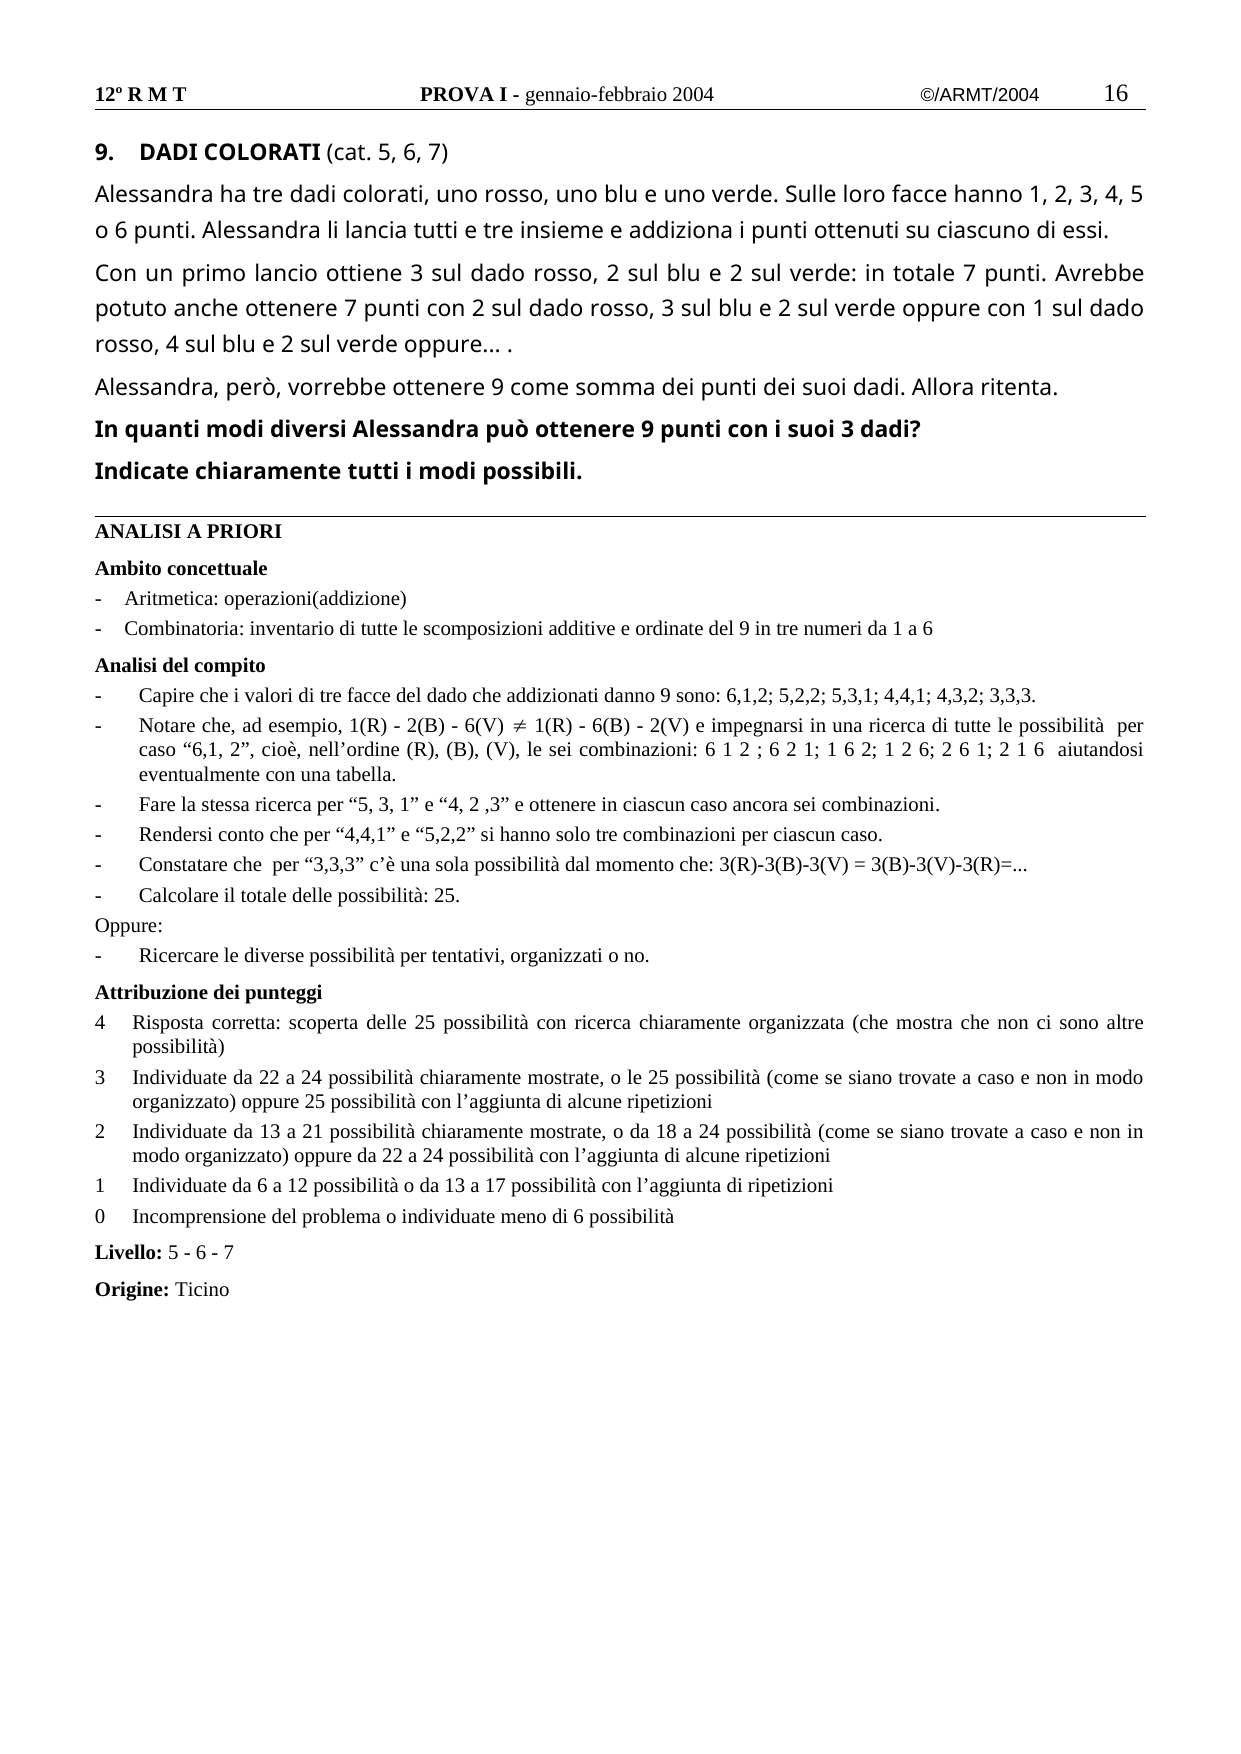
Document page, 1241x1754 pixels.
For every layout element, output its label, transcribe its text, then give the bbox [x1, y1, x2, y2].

text 9. DADI COLORATI (cat. 5, 6, 7) [94, 136, 1146, 167]
text - Capire che i valori di tre facce del dado che addizionati danno 9 sono: 6,1,2; 5,2,2; 5,3,1; 4,4,1; 4,3,2; 3,3,3. [94, 683, 1146, 707]
text 1 Individuate da 6 a 12 possibilità o da 13 a 17 possibilità con l’aggiunta di ripetizioni [94, 1173, 1146, 1197]
text In quanti modi diversi Alessandra può ottenere 9 punti con i suoi 3 dadi? [94, 413, 1146, 444]
text Origine: Ticino [94, 1277, 1146, 1301]
text 4 Risposta corretta: scoperta delle 25 possibilità con ricerca chiaramente organizzata (che mostra che non ci sono altre possibilità) [94, 1010, 1146, 1058]
text - Fare la stessa ricerca per “5, 3, 1” e “4, 2 ,3” e ottenere in ciascun caso ancora sei combinazioni. [94, 792, 1146, 816]
text - Constatare che per “3,3,3” c’è una sola possibilità dal momento che: 3(R)-3(B)-3(V) = 3(B)-3(V)-3(R)=... [94, 852, 1146, 876]
text 2 Individuate da 13 a 21 possibilità chiaramente mostrate, o da 18 a 24 possibilità (come se siano trovate a caso e non in modo organizzato) oppure da 22 a 24 possibilità con l’aggiunta di alcune ripetizioni [94, 1119, 1146, 1167]
text - Rendersi conto che per “4,4,1” e “5,2,2” si hanno solo tre combinazioni per ciascun caso. [94, 822, 1146, 846]
text Con un primo lancio ottiene 3 sul dado rosso, 2 sul blu e 2 sul verde: in totale 7 punti. Avrebbe potuto anche ottenere 7 punti con 2 sul dado rosso, 3 sul blu e 2 sul verde oppure con 1 sul dado rosso, 4 sul blu e 2 sul verde oppure... . [94, 256, 1146, 359]
text Ambito concettuale [94, 556, 1146, 579]
text - Calcolare il totale delle possibilità: 25. [94, 883, 1146, 907]
text Livello: 5 - 6 - 7 [94, 1240, 1146, 1264]
text Analisi del compito [94, 653, 1146, 677]
text Oppure: [94, 913, 1146, 937]
text - Aritmetica: operazioni(addizione) [94, 586, 1146, 610]
text - Ricercare le diverse possibilità per tentativi, organizzati o no. [94, 943, 1146, 967]
text Alessandra ha tre dadi colorati, uno rosso, uno blu e uno verde. Sulle loro facce hanno 1, 2, 3, 4, 5 o 6 punti. Alessandra li lancia tutti e tre insieme e addiziona i punti ottenuti su ciascuno di essi. [94, 178, 1146, 246]
text Alessandra, però, vorrebbe ottenere 9 come somma dei punti dei suoi dadi. Allora ritenta. [94, 371, 1146, 402]
text ANALISI A PRIORI [94, 517, 1146, 543]
text - Combinatoria: inventario di tutte le scomposizioni additive e ordinate del 9 in tre numeri da 1 a 6 [94, 616, 1146, 640]
text 0 Incomprensione del problema o individuate meno di 6 possibilità [94, 1204, 1146, 1228]
text 3 Individuate da 22 a 24 possibilità chiaramente mostrate, o le 25 possibilità (come se siano trovate a caso e non in modo organizzato) oppure 25 possibilità con l’aggiunta di alcune ripetizioni [94, 1064, 1146, 1113]
text Attribuzione dei punteggi [94, 980, 1146, 1004]
text Indicate chiaramente tutti i modi possibili. [94, 455, 1146, 486]
text - Notare che, ad esempio, 1(R) - 2(B) - 6(V)  1(R) - 6(B) - 2(V) e impegnarsi in una ricerca di tutte le possibilità per caso “6,1, 2”, cioè, nell’ordine (R), (B), (V), le sei combinazioni: 6 1 2 ; 6 2 1; 1 6 2; 1 2 6; 2 6 1; 2 1 6 aiutandosi eventualmente con una tabella. [94, 713, 1146, 786]
